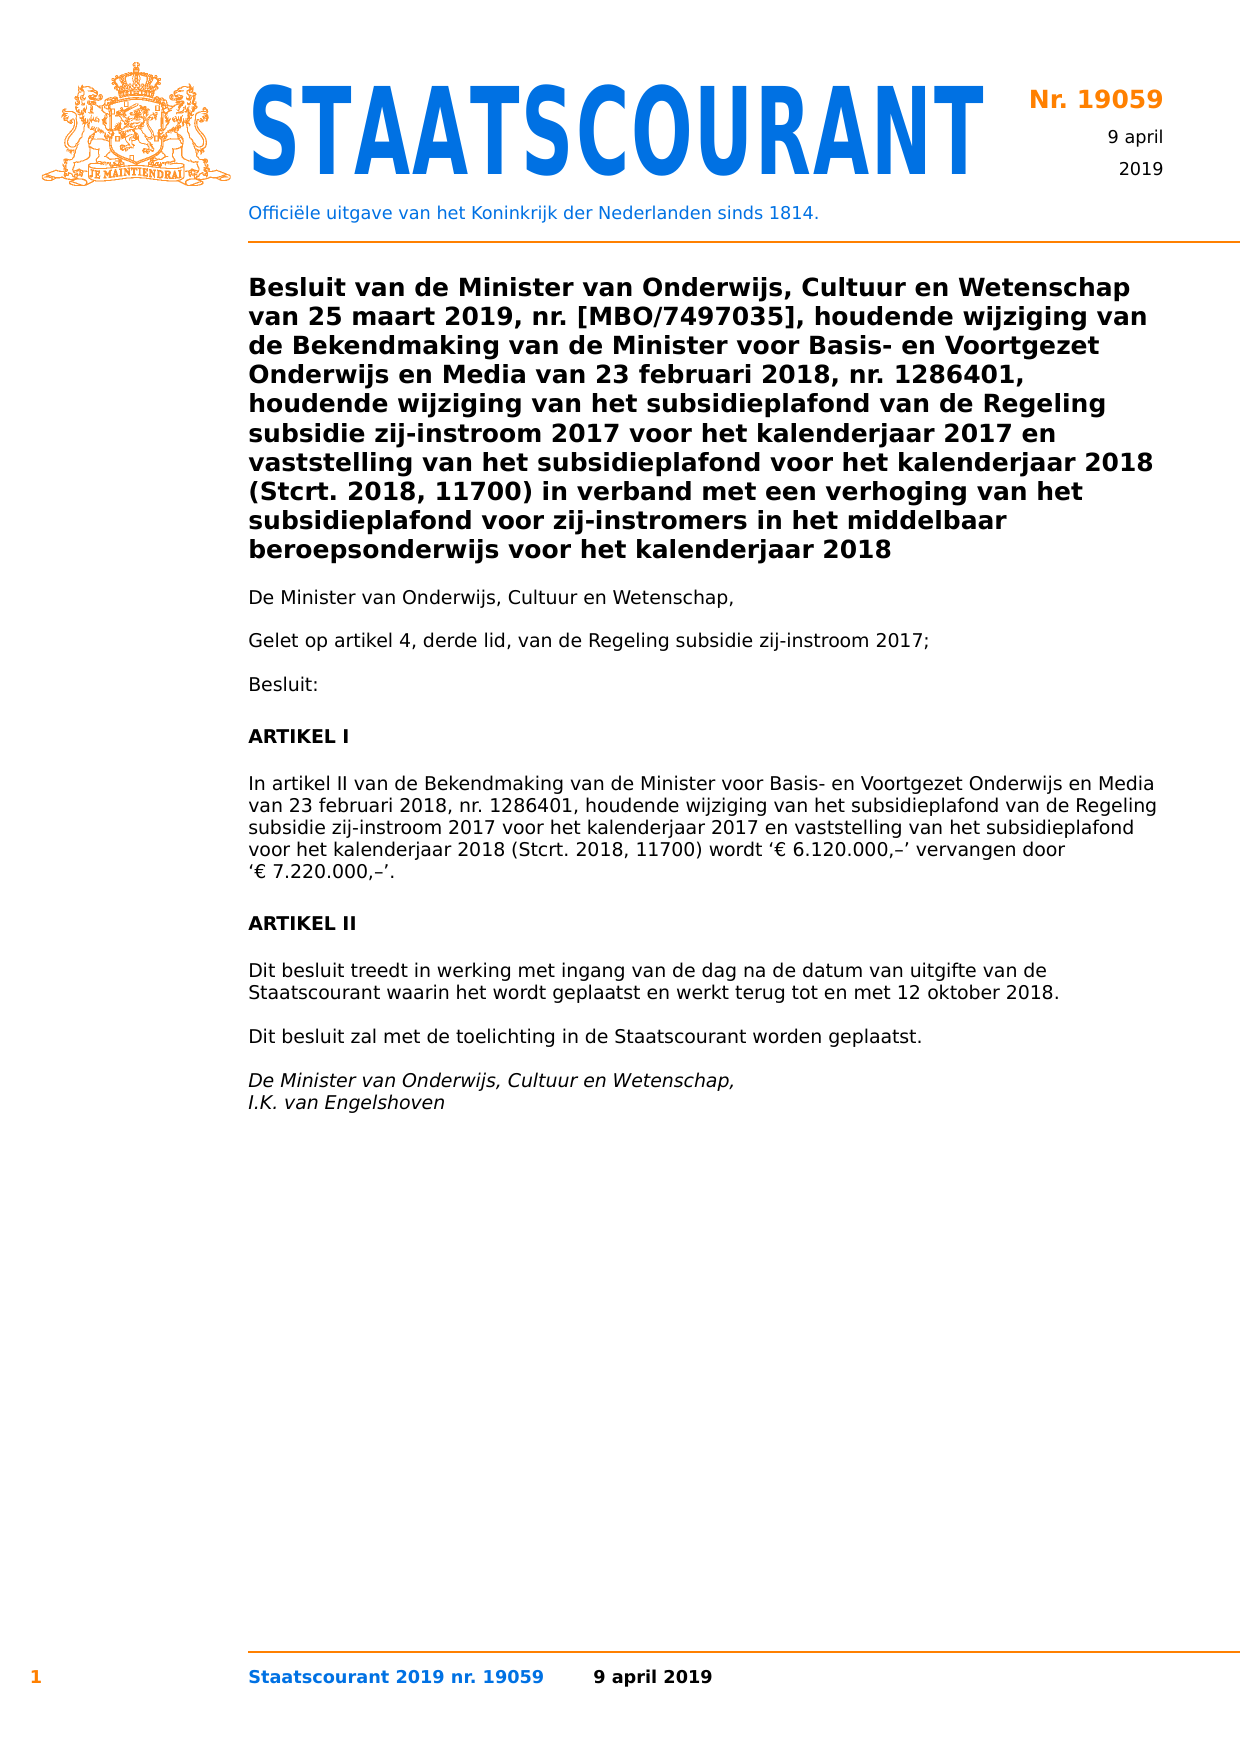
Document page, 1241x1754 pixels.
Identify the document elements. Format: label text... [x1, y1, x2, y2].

subtitle ARTIKEL II [248, 913, 1163, 935]
table_header STAATSCOURANT [248, 62, 998, 203]
text In artikel II van de Bekendmaking van de Minister voor Basis- en Voortgezet Onderwijs en Media van 23 februari 2018, nr. 1286401, houdende wijziging van het subsidieplafond van de Regeling subsidie zij-instroom 2017 voor het kalenderjaar 2017 en vaststelling van het subsidieplafond voor het kalenderjaar 2018 (Stcrt. 2018, 11700) wordt ‘€ 6.120.000,–’ vervangen door ‘€ 7.220.000,–’. [248, 773, 1163, 883]
text Dit besluit treedt in werking met ingang van de dag na de datum van uitgifte van de Staatscourant waarin het wordt geplaatst en werkt terug tot en met 12 oktober 2018. [248, 960, 1163, 1004]
table_cell 9 april [998, 121, 1240, 153]
text Gelet op artikel 4, derde lid, van de Regeling subsidie zij-instroom 2017; [248, 630, 1163, 652]
text Besluit: [248, 674, 1163, 696]
text De Minister van Onderwijs, Cultuur en Wetenschap, [248, 587, 1163, 608]
table_cell 2019 [998, 153, 1240, 203]
text De Minister van Onderwijs, Cultuur en Wetenschap, I.K. van Engelshoven [248, 1070, 1163, 1114]
table_cell Officiële uitgave van het Koninkrijk der Nederlanden sinds 1814. [248, 203, 1240, 241]
table_header [25, 62, 248, 241]
text Dit besluit zal met de toelichting in de Staatscourant worden geplaatst. [248, 1026, 1163, 1048]
table_header Nr. 19059 [998, 62, 1240, 121]
picture [41, 62, 231, 186]
subtitle Besluit van de Minister van Onderwijs, Cultuur en Wetenschap van 25 maart 2019, nr. [MBO/7497035], houdende wijziging van de Bekendmaking van de Minister voor Basis- en Voortgezet Onderwijs en Media van 23 februari 2018, nr. 1286401, houdende wijziging van het subsidieplafond van de Regeling subsidie zij-instroom 2017 voor het kalenderjaar 2017 en vaststelling van het subsidieplafond voor het kalenderjaar 2018 (Stcrt. 2018, 11700) in verband met een verhoging van het subsidieplafond voor zij-instromers in het middelbaar beroepsonderwijs voor het kalenderjaar 2018 [248, 273, 1163, 565]
subtitle ARTIKEL I [248, 726, 1163, 748]
